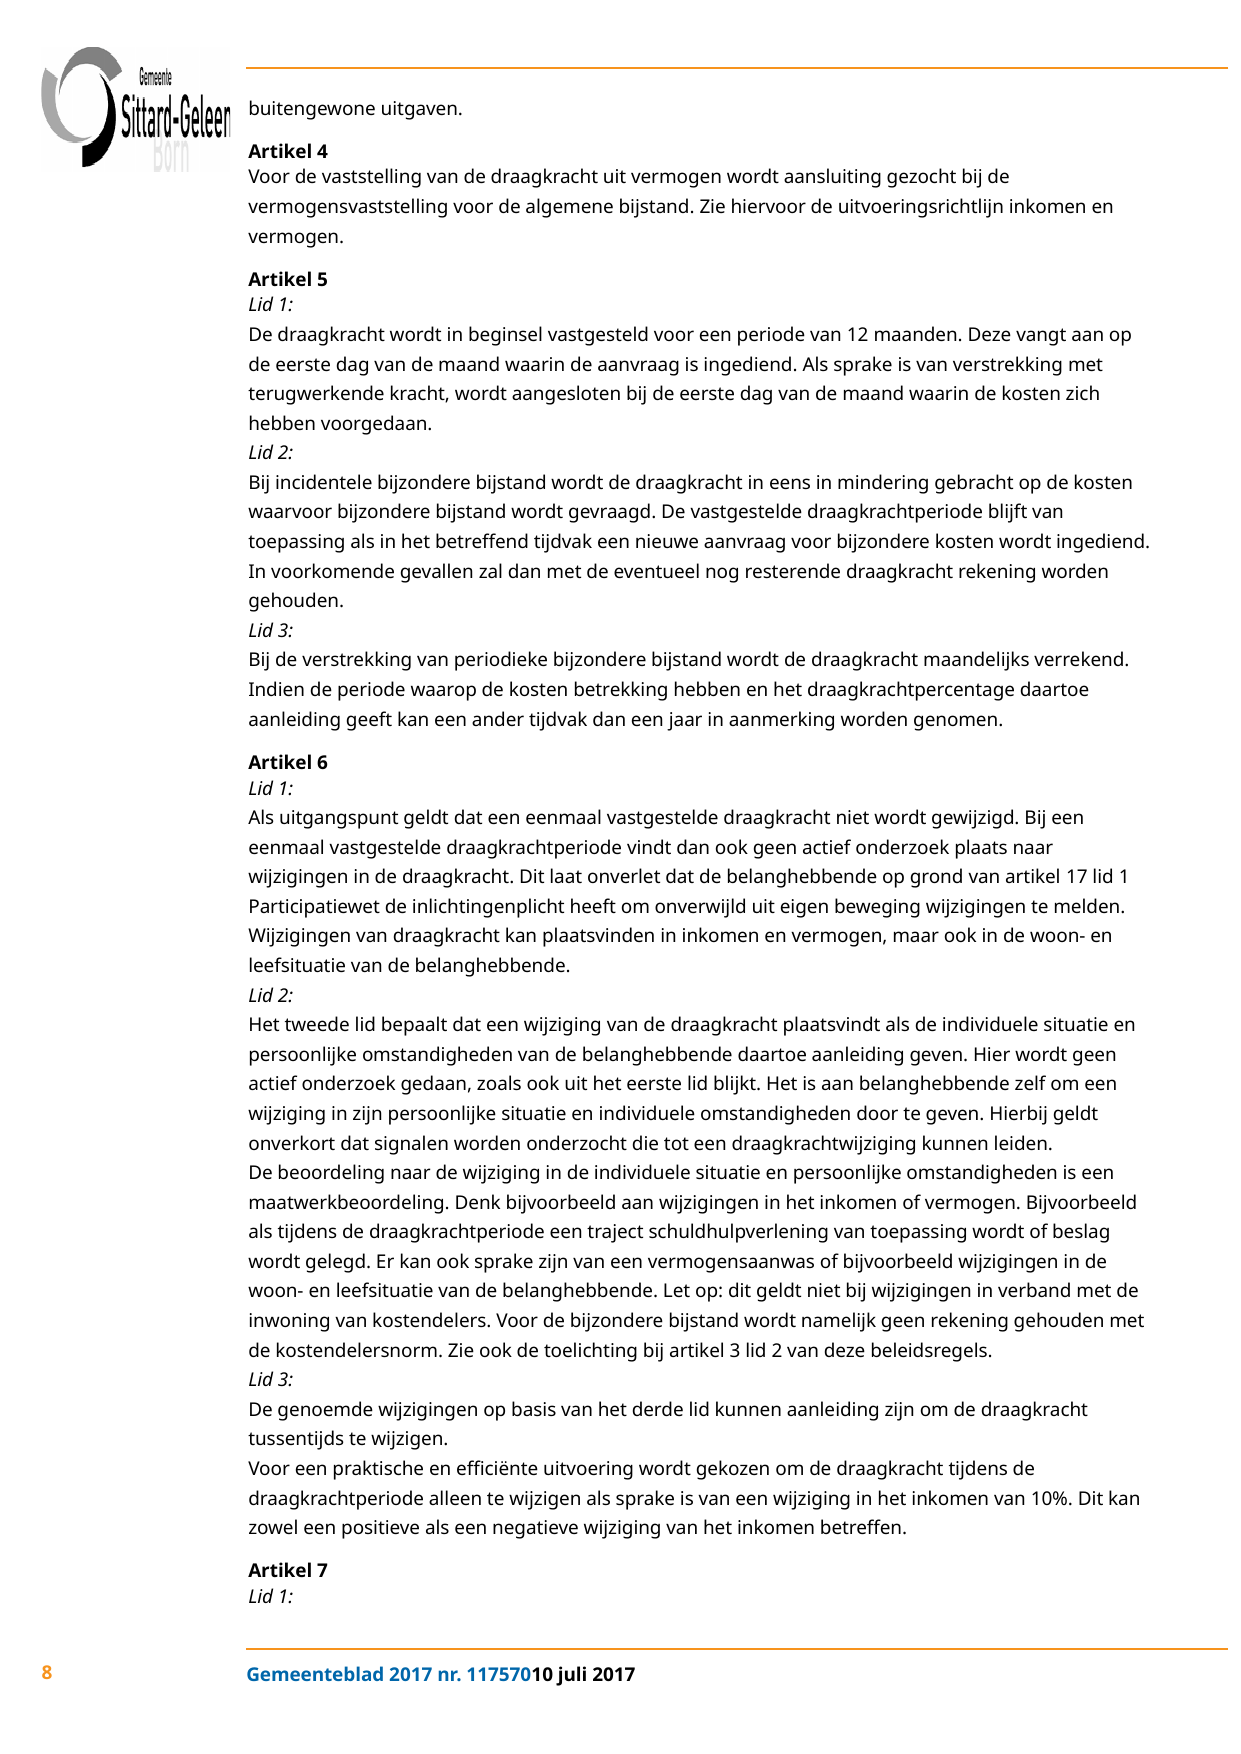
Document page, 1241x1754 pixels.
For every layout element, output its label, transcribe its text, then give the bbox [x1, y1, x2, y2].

text Voor de vaststelling van de draagkracht uit vermogen wordt aansluiting gezocht bij de vermogensvaststelling voor de algemene bijstand. Zie hiervoor de uitvoeringsrichtlijn inkomen en vermogen. [248, 164, 1152, 248]
text Lid 1: [248, 1583, 1152, 1609]
text Lid 1: [248, 292, 1152, 317]
text Artikel 7 [248, 1557, 1152, 1583]
text buitengewone uitgaven. [248, 95, 1152, 121]
text Als uitgangspunt geldt dat een eenmaal vastgestelde draagkracht niet wordt gewijzigd. Bij een eenmaal vastgestelde draagkrachtperiode vindt dan ook geen actief onderzoek plaats naar wijzigingen in de draagkracht. Dit laat onverlet dat de belanghebbende op grond van artikel 17 lid 1 Participatiewet de inlichtingenplicht heeft om onverwijld uit eigen beweging wijzigingen te melden. Wijzigingen van draagkracht kan plaatsvinden in inkomen en vermogen, maar ook in de woon- en leefsituatie van de belanghebbende. [248, 804, 1152, 978]
text Voor een praktische en efficiënte uitvoering wordt gekozen om de draagkracht tijdens de draagkrachtperiode alleen te wijzigen als sprake is van een wijziging in het inkomen van 10%. Dit kan zowel een positieve als een negatieve wijziging van het inkomen betreffen. [248, 1455, 1152, 1540]
text Artikel 6 [248, 749, 1152, 775]
text De beoordeling naar de wijziging in de individuele situatie en persoonlijke omstandigheden is een maatwerkbeoordeling. Denk bijvoorbeeld aan wijzigingen in het inkomen of vermogen. Bijvoorbeeld als tijdens de draagkrachtperiode een traject schuldhulpverlening van toepassing wordt of beslag wordt gelegd. Er kan ook sprake zijn van een vermogensaanwas of bijvoorbeeld wijzigingen in de woon- en leefsituatie van de belanghebbende. Let op: dit geldt niet bij wijzigingen in verband met de inwoning van kostendelers. Voor de bijzondere bijstand wordt namelijk geen rekening gehouden met de kostendelersnorm. Zie ook de toelichting bij artikel 3 lid 2 van deze beleidsregels. [248, 1159, 1152, 1362]
text Bij de verstrekking van periodieke bijzondere bijstand wordt de draagkracht maandelijks verrekend. Indien de periode waarop de kosten betrekking hebben en het draagkrachtpercentage daartoe aanleiding geeft kan een ander tijdvak dan een jaar in aanmerking worden genomen. [248, 647, 1152, 732]
text Lid 3: [248, 617, 1152, 643]
text Lid 1: [248, 775, 1152, 800]
text Lid 3: [248, 1366, 1152, 1392]
text Lid 2: [248, 982, 1152, 1007]
text Het tweede lid bepaalt dat een wijziging van de draagkracht plaatsvindt als de individuele situatie en persoonlijke omstandigheden van de belanghebbende daartoe aanleiding geven. Hier wordt geen actief onderzoek gedaan, zoals ook uit het eerste lid blijkt. Het is aan belanghebbende zelf om een wijziging in zijn persoonlijke situatie en individuele omstandigheden door te geven. Hierbij geldt onverkort dat signalen worden onderzocht die tot een draagkrachtwijziging kunnen leiden. [248, 1011, 1152, 1155]
picture [41, 47, 231, 172]
text De draagkracht wordt in beginsel vastgesteld voor een periode van 12 maanden. Deze vangt aan op de eerste dag van de maand waarin de aanvraag is ingediend. Als sprake is van verstrekking met terugwerkende kracht, wordt aangesloten bij de eerste dag van de maand waarin de kosten zich hebben voorgedaan. [248, 321, 1152, 436]
text Bij incidentele bijzondere bijstand wordt de draagkracht in eens in mindering gebracht op de kosten waarvoor bijzondere bijstand wordt gevraagd. De vastgestelde draagkrachtperiode blijft van toepassing als in het betreffend tijdvak een nieuwe aanvraag voor bijzondere kosten wordt ingediend. In voorkomende gevallen zal dan met de eventueel nog resterende draagkracht rekening worden gehouden. [248, 469, 1152, 613]
text Lid 2: [248, 439, 1152, 465]
text Artikel 4 [248, 138, 1152, 164]
text Artikel 5 [248, 266, 1152, 292]
text De genoemde wijzigingen op basis van het derde lid kunnen aanleiding zijn om de draagkracht tussentijds te wijzigen. [248, 1396, 1152, 1451]
